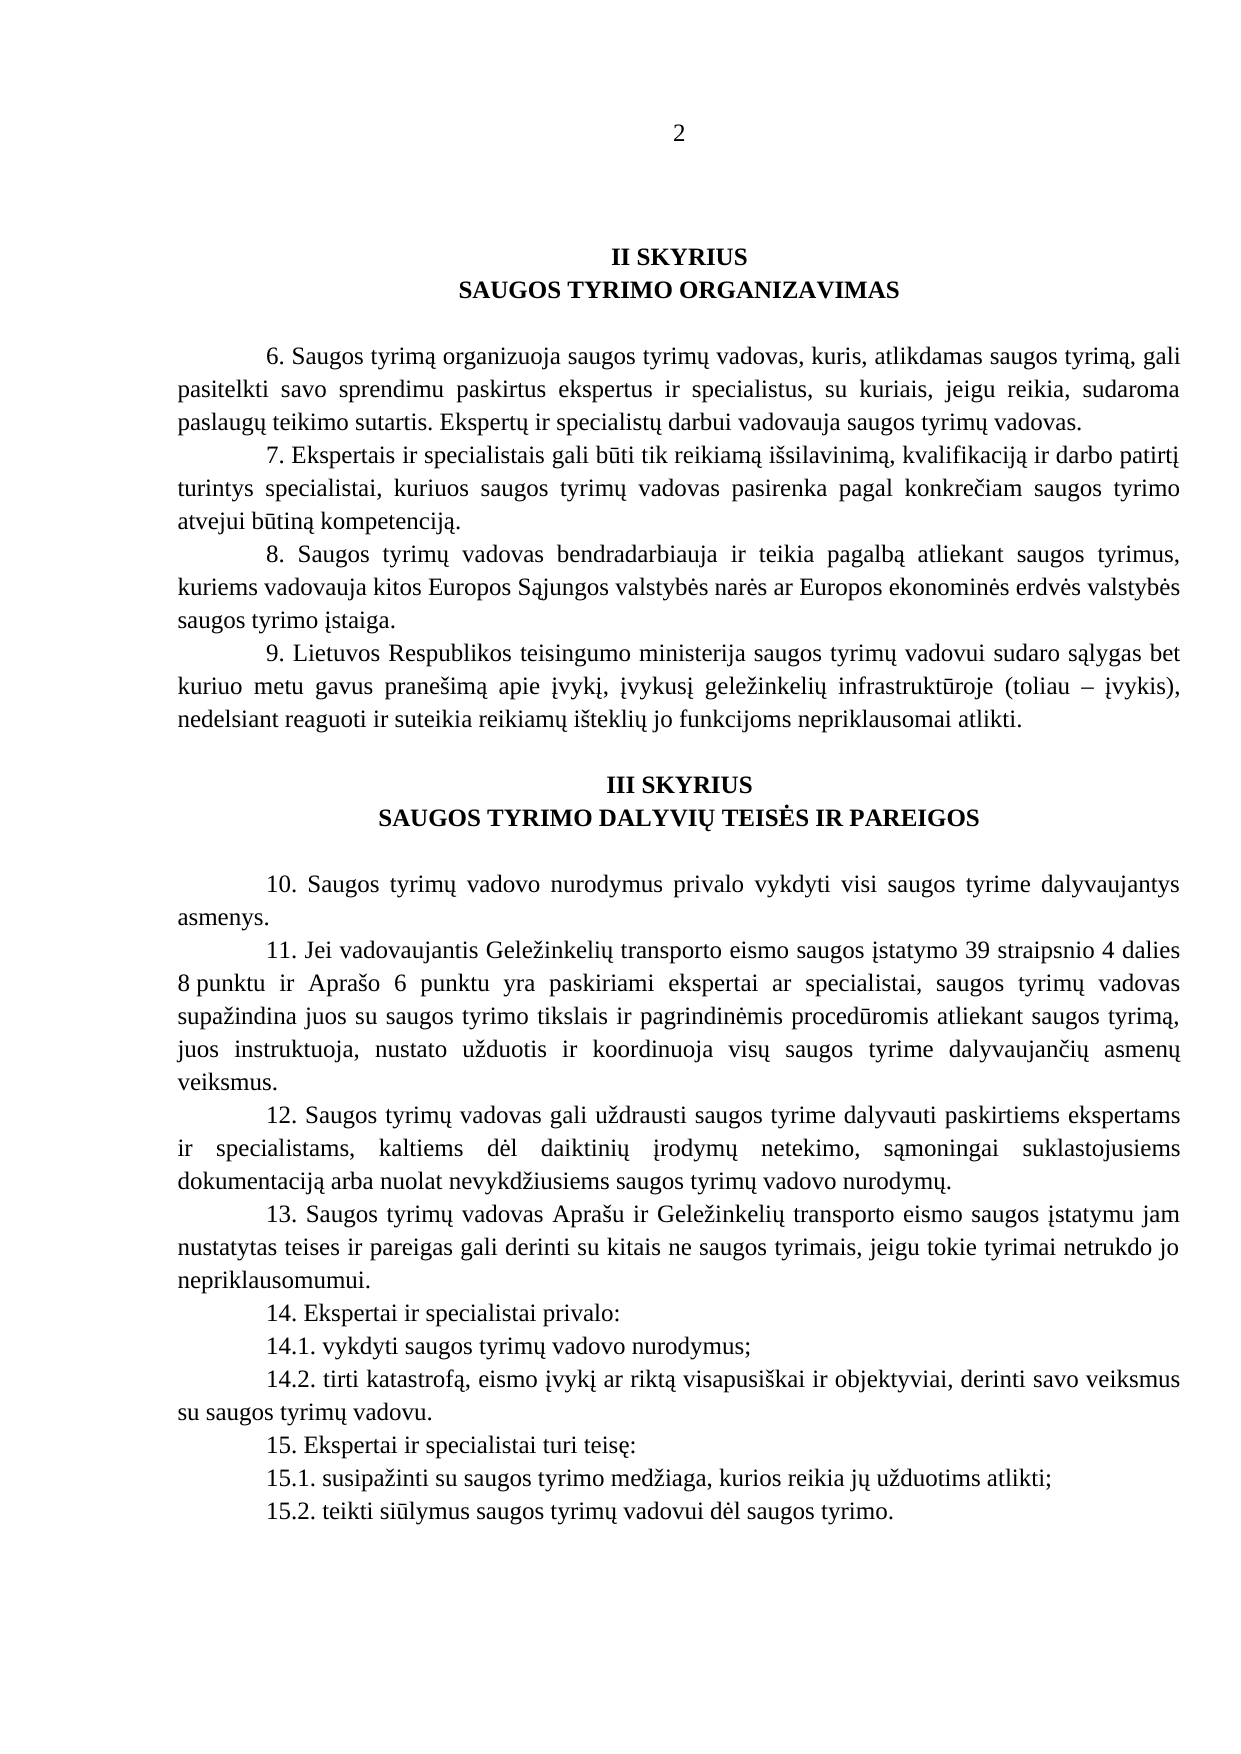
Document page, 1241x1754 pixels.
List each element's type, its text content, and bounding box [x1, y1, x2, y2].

text 7. Ekspertais ir specialistais gali būti tik reikiamą išsilavinimą, kvalifikaciją ir darbo patirtį turintys specialistai, kuriuos saugos tyrimų vadovas pasirenka pagal konkrečiam saugos tyrimo atvejui būtiną kompetenciją. [177, 440, 1181, 534]
text 13. Saugos tyrimų vadovas Aprašu ir Geležinkelių transporto eismo saugos įstatymu jam nustatytas teises ir pareigas gali derinti su kitais ne saugos tyrimais, jeigu tokie tyrimai netrukdo jo nepriklausomumui. [177, 1199, 1181, 1294]
text 14.1. vykdyti saugos tyrimų vadovo nurodymus; [177, 1331, 1181, 1360]
text 14.2. tirti katastrofą, eismo įvykį ar riktą visapusiškai ir objektyviai, derinti savo veiksmus su saugos tyrimų vadovu. [177, 1364, 1181, 1426]
text 11. Jei vadovaujantis Geležinkelių transporto eismo saugos įstatymo 39 straipsnio 4 dalies 8 punktu ir Aprašo 6 punktu yra paskiriami ekspertai ar specialistai, saugos tyrimų vadovas supažindina juos su saugos tyrimo tikslais ir pagrindinėmis procedūromis atliekant saugos tyrimą, juos instruktuoja, nustato užduotis ir koordinuoja visų saugos tyrime dalyvaujančių asmenų veiksmus. [177, 935, 1181, 1096]
text SAUGOS TYRIMO DALYVIŲ TEISĖS IR PAREIGOS [177, 803, 1181, 832]
text 15.1. susipažinti su saugos tyrimo medžiaga, kurios reikia jų užduotims atlikti; [177, 1463, 1181, 1492]
text 15.2. teikti siūlymus saugos tyrimų vadovui dėl saugos tyrimo. [177, 1496, 1181, 1525]
text III SKYRIUS [177, 770, 1181, 799]
text 6. Saugos tyrimą organizuoja saugos tyrimų vadovas, kuris, atlikdamas saugos tyrimą, gali pasitelkti savo sprendimu paskirtus ekspertus ir specialistus, su kuriais, jeigu reikia, sudaroma paslaugų teikimo sutartis. Ekspertų ir specialistų darbui vadovauja saugos tyrimų vadovas. [177, 341, 1181, 436]
text 9. Lietuvos Respublikos teisingumo ministerija saugos tyrimų vadovui sudaro sąlygas bet kuriuo metu gavus pranešimą apie įvykį, įvykusį geležinkelių infrastruktūroje (toliau – įvykis), nedelsiant reaguoti ir suteikia reikiamų išteklių jo funkcijoms nepriklausomai atlikti. [177, 638, 1181, 733]
text 15. Ekspertai ir specialistai turi teisę: [177, 1430, 1181, 1459]
text 12. Saugos tyrimų vadovas gali uždrausti saugos tyrime dalyvauti paskirtiems ekspertams ir specialistams, kaltiems dėl daiktinių įrodymų netekimo, sąmoningai suklastojusiems dokumentaciją arba nuolat nevykdžiusiems saugos tyrimų vadovo nurodymų. [177, 1100, 1181, 1195]
text 14. Ekspertai ir specialistai privalo: [177, 1298, 1181, 1327]
text 10. Saugos tyrimų vadovo nurodymus privalo vykdyti visi saugos tyrime dalyvaujantys asmenys. [177, 869, 1181, 931]
text 8. Saugos tyrimų vadovas bendradarbiauja ir teikia pagalbą atliekant saugos tyrimus, kuriems vadovauja kitos Europos Sąjungos valstybės narės ar Europos ekonominės erdvės valstybės saugos tyrimo įstaiga. [177, 539, 1181, 634]
text SAUGOS TYRIMO ORGANIZAVIMAS [177, 275, 1181, 303]
text II SKYRIUS [177, 242, 1181, 270]
